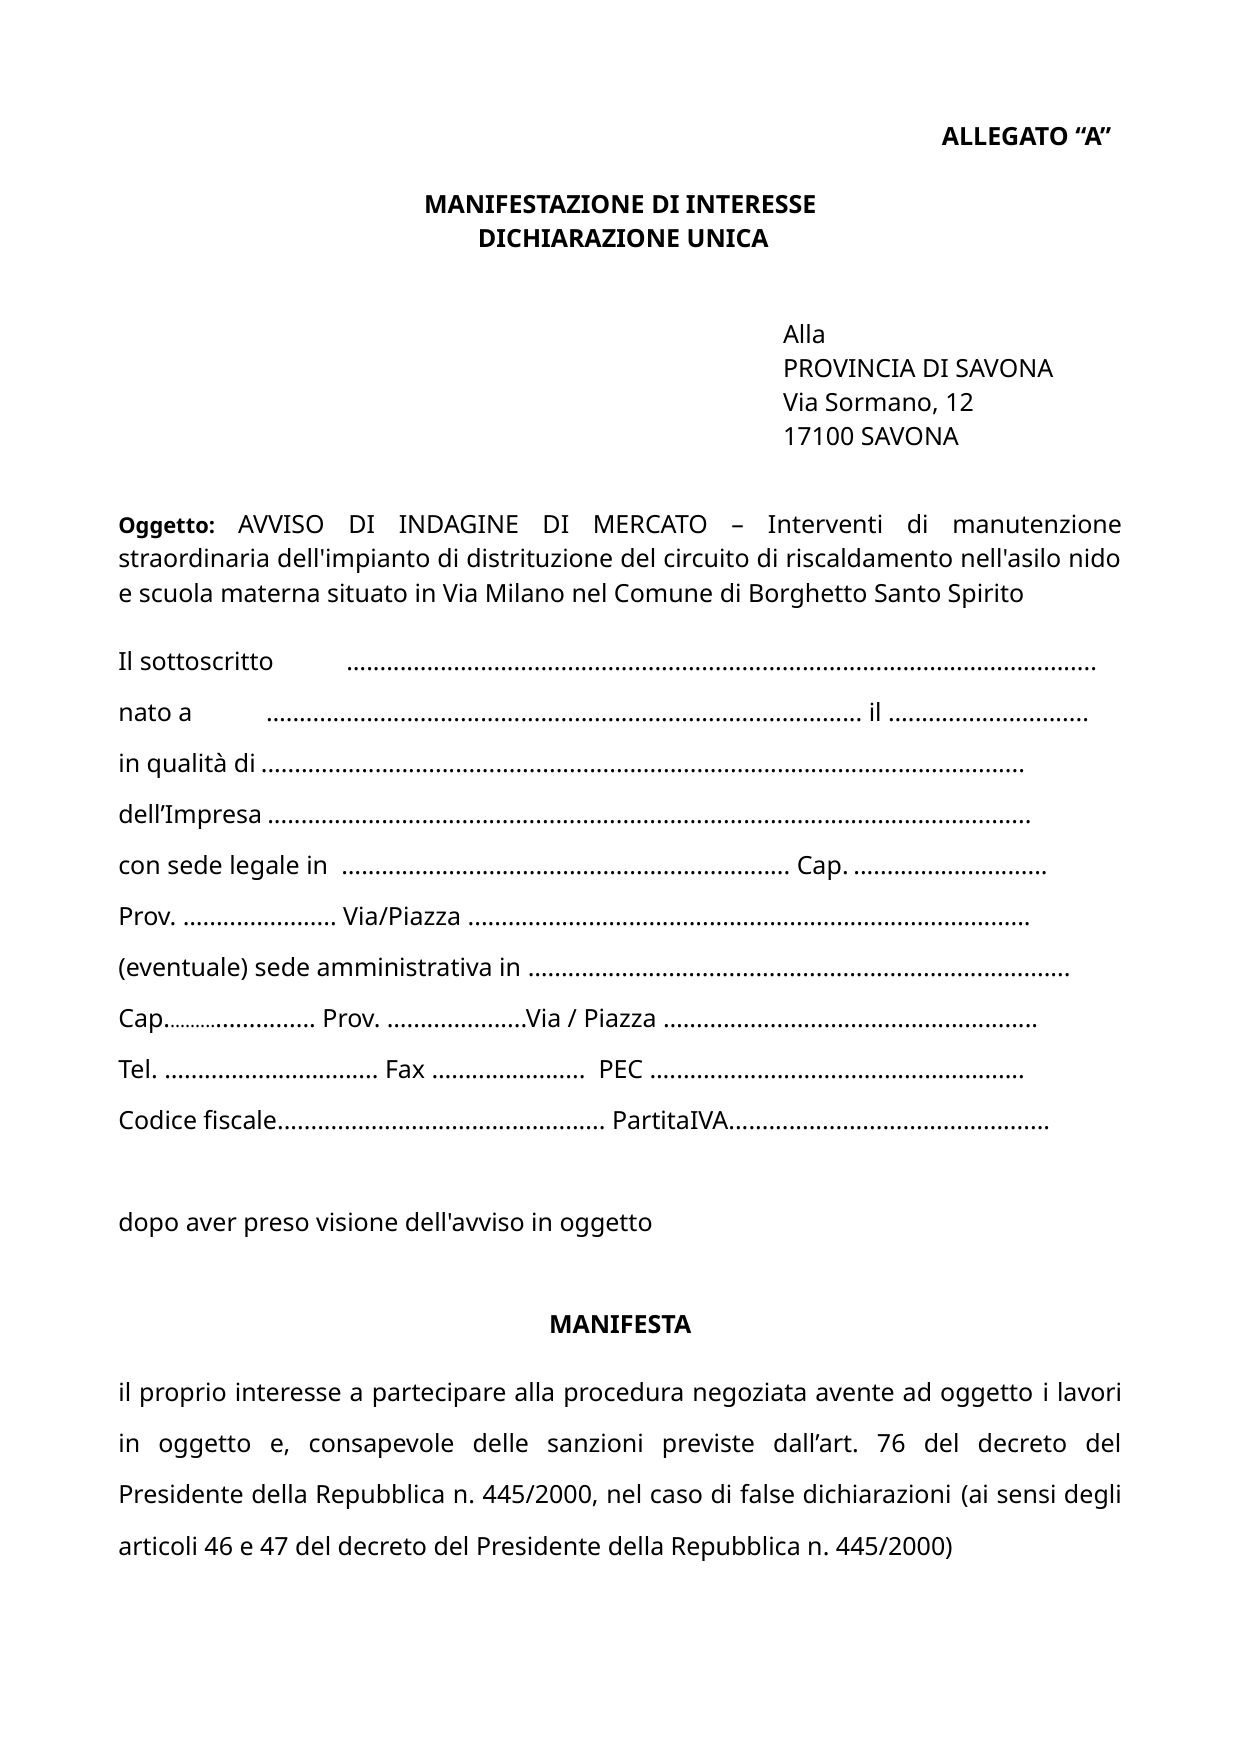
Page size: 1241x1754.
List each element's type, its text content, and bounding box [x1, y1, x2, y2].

text Prov. ….................... Via/Piazza .................................................................................... [118, 898, 1122, 933]
text Tel. …............................. Fax ….................... PEC …..................................................... [118, 1052, 1122, 1086]
text Alla [118, 317, 1122, 351]
text il proprio interesse a partecipare alla procedura negoziata avente ad oggetto i lavori in oggetto e, consapevole delle sanzioni previste dall’art. 76 del decreto del Presidente della Repubblica n. 445/2000, nel caso di false dichiarazioni (ai sensi degli articoli 46 e 47 del decreto del Presidente della Repubblica n. 445/2000) [118, 1375, 1122, 1562]
text in qualità di .................................................................................................................. [118, 745, 1122, 779]
text (eventuale) sede amministrativa in ….............................................................................. Cap......................... Prov. …..................Via / Piazza …..................................................... [118, 949, 1122, 1035]
text PROVINCIA DI SAVONA [118, 351, 1122, 385]
text ALLEGATO “A” [118, 118, 1122, 152]
text Il sottoscritto …............................................................................................................. [118, 643, 1122, 677]
text Oggetto: AVVISO DI INDAGINE DI MERCATO – Interventi di manutenzione straordinaria dell'impianto di distrituzione del circuito di riscaldamento nell'asilo nido e scuola materna situato in Via Milano nel Comune di Borghetto Santo Spirito [118, 507, 1122, 609]
text MANIFESTA [118, 1307, 1122, 1341]
text MANIFESTAZIONE DI INTERESSE [118, 186, 1122, 220]
text dopo aver preso visione dell'avviso in oggetto [118, 1205, 1122, 1239]
text 17100 SAVONA [118, 419, 1122, 453]
text DICHIARAZIONE UNICA [118, 220, 1122, 254]
text dell’Impresa .................................................................................................................. [118, 796, 1122, 831]
text nato a …...................................................................................... il …........................... [118, 694, 1122, 728]
text con sede legale in …................................................................ Cap. ............................. [118, 847, 1122, 882]
text Codice fiscale................................................. PartitaIVA................................................ [118, 1103, 1122, 1137]
text Via Sormano, 12 [118, 385, 1122, 419]
